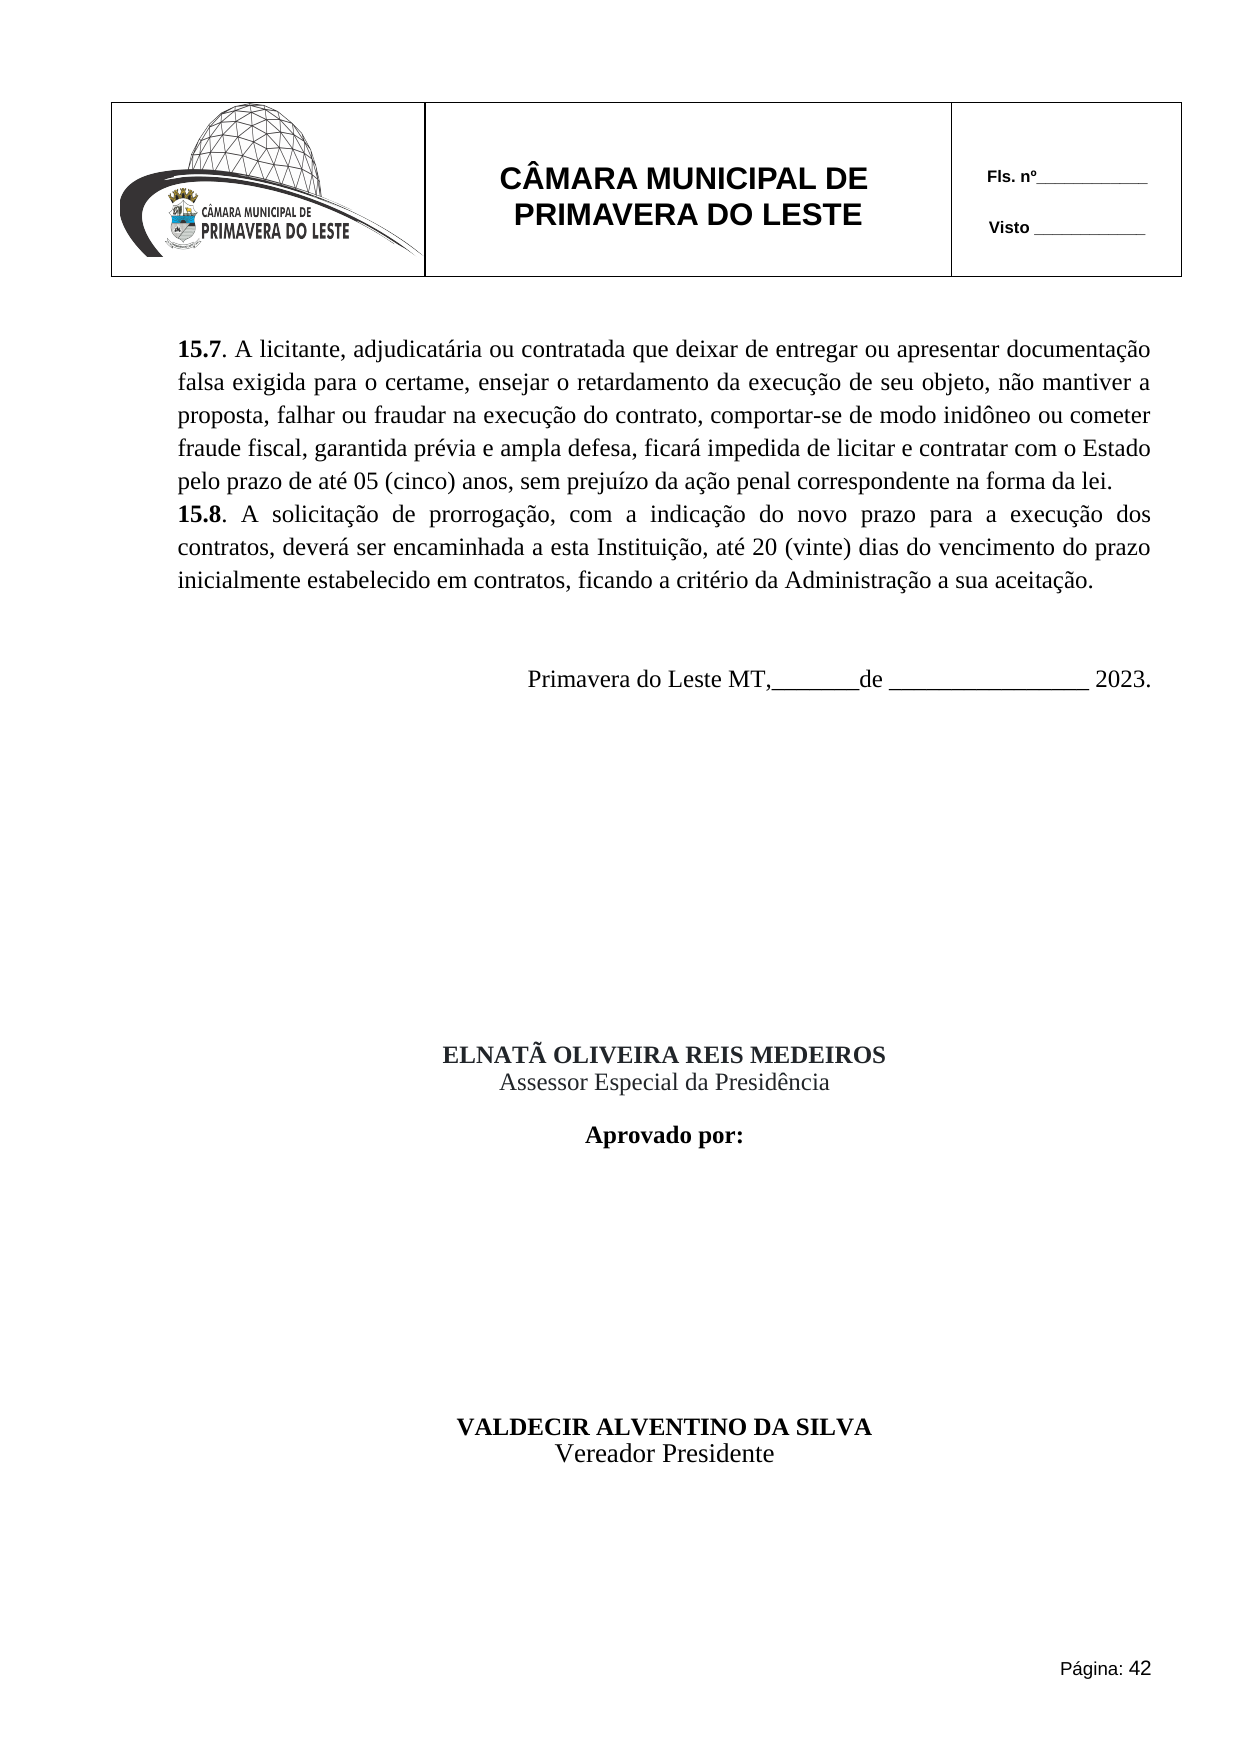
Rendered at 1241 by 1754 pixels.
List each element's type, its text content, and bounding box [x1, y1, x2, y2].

text Primavera do Leste MT,_______de ________________ 2023. [177, 664, 1152, 693]
text 15.7. A licitante, adjudicatária ou contratada que deixar de entregar ou apresentar documentação falsa exigida para o certame, ensejar o retardamento da execução de seu objeto, não mantiver a proposta, falhar ou fraudar na execução do contrato, comportar-se de modo inidôneo ou cometer fraude fiscal, garantida prévia e ampla defesa, ficará impedida de licitar e contratar com o Estado pelo prazo de até 05 (cinco) anos, sem prejuízo da ação penal correspondente na forma da lei. [177, 334, 1152, 495]
text VALDECIR ALVENTINO DA SILVA [177, 1414, 1152, 1441]
text ELNATÃ OLIVEIRA REIS MEDEIROS Assessor Especial da Presidência [177, 1042, 1152, 1096]
text 15.8. A solicitação de prorrogação, com a indicação do novo prazo para a execução dos contratos, deverá ser encaminhada a esta Instituição, até 20 (vinte) dias do vencimento do prazo inicialmente estabelecido em contratos, ficando a critério da Administração a sua aceitação. [177, 499, 1152, 594]
text Vereador Presidente [177, 1441, 1152, 1467]
text Aprovado por: [177, 1122, 1152, 1149]
picture [120, 103, 424, 257]
